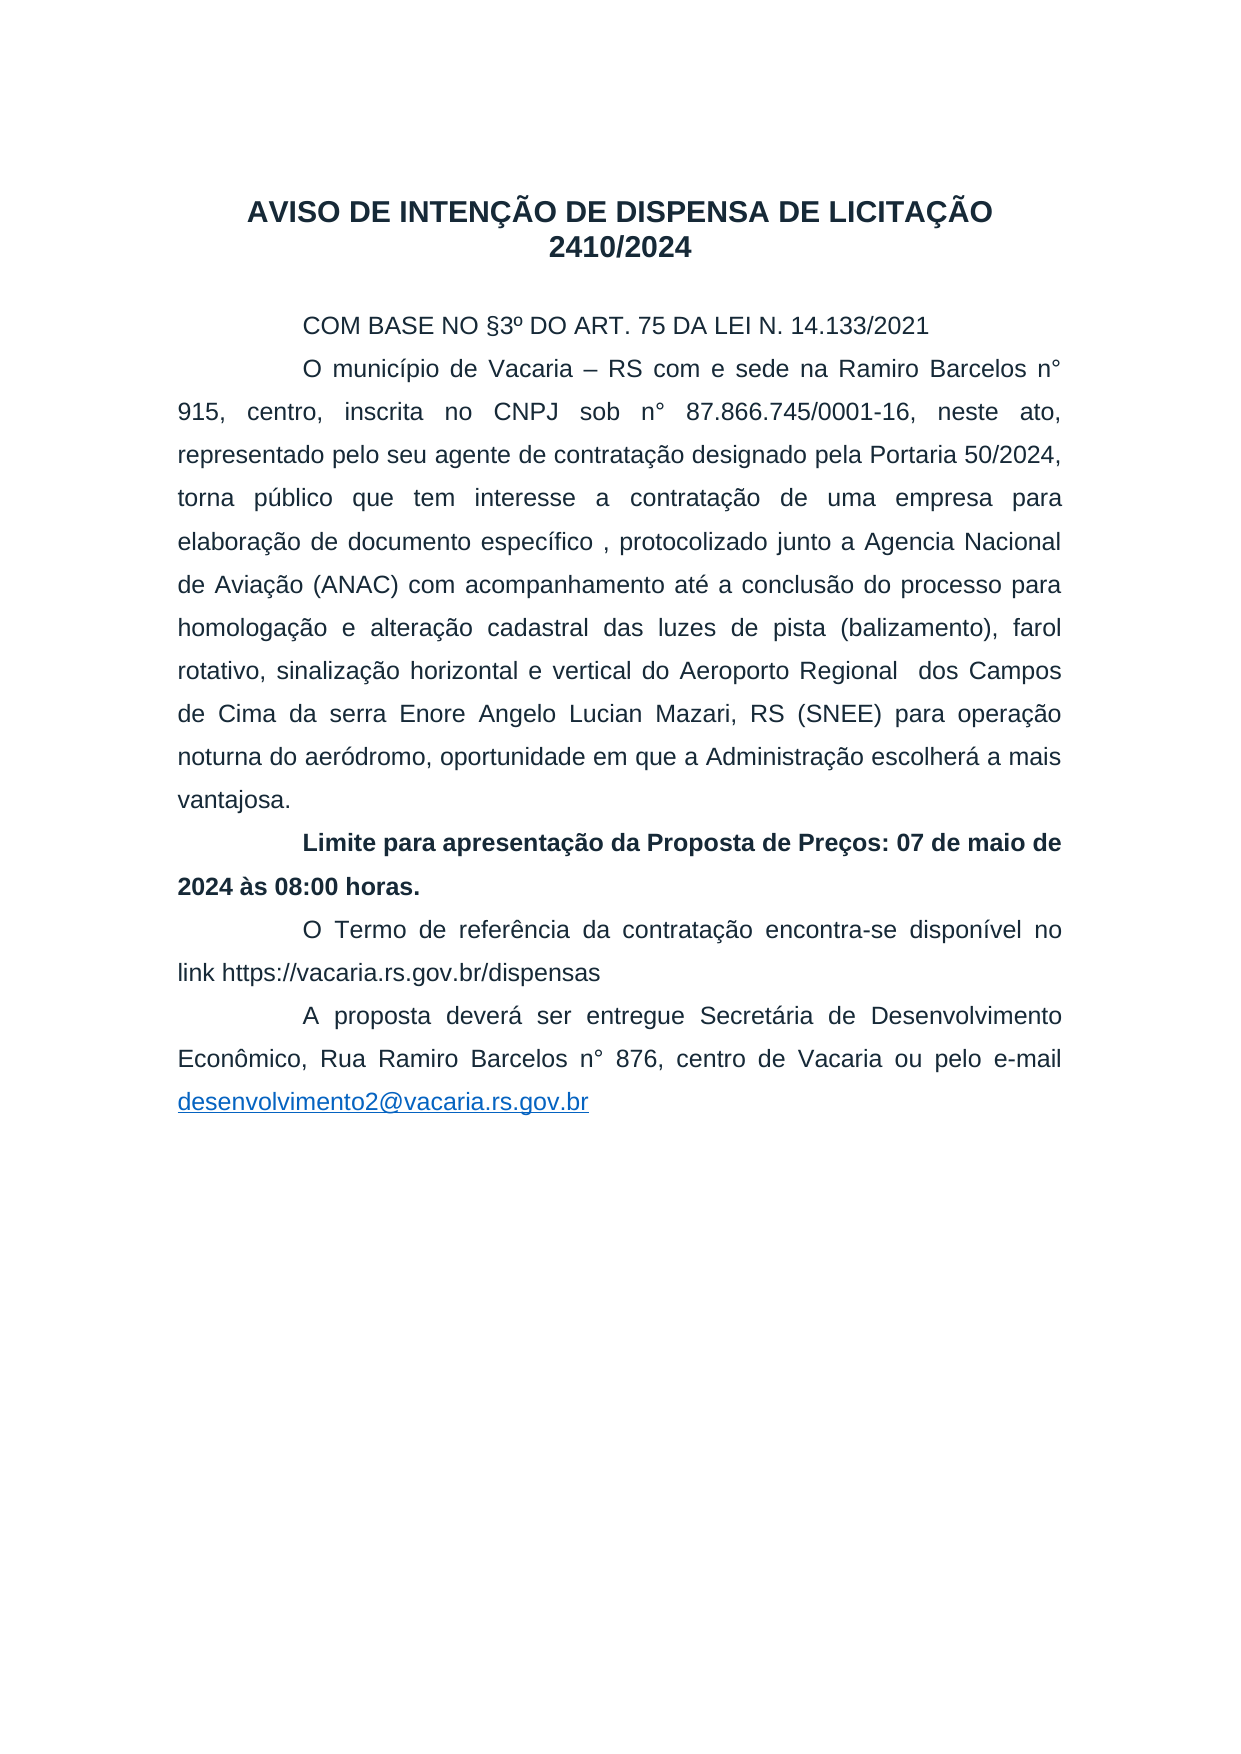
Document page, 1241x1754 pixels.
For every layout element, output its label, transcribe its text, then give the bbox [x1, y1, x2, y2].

text Limite para apresentação da Proposta de Preços: 07 de maio de 2024 às 08:00 horas. [177, 828, 1063, 900]
text A proposta deverá ser entregue Secretária de Desenvolvimento Econômico, Rua Ramiro Barcelos n° 876, centro de Vacaria ou pelo e-mail desenvolvimento2@vacaria.rs.gov.br [177, 1001, 1063, 1116]
text COM BASE NO §3º DO ART. 75 DA LEI N. 14.133/2021 [177, 311, 1063, 340]
text O município de Vacaria – RS com e sede na Ramiro Barcelos n° 915, centro, inscrita no CNPJ sob n° 87.866.745/0001-16, neste ato, representado pelo seu agente de contratação designado pela Portaria 50/2024, torna público que tem interesse a contratação de uma empresa para elaboração de documento específico , protocolizado junto a Agencia Nacional de Aviação (ANAC) com acompanhamento até a conclusão do processo para homologação e alteração cadastral das luzes de pista (balizamento), farol rotativo, sinalização horizontal e vertical do Aeroporto Regional dos Campos de Cima da serra Enore Angelo Lucian Mazari, RS (SNEE) para operação noturna do aeródromo, oportunidade em que a Administração escolherá a mais vantajosa. [177, 354, 1063, 814]
text O Termo de referência da contratação encontra-se disponível no link https://vacaria.rs.gov.br/dispensas [177, 915, 1063, 987]
text AVISO DE INTENÇÃO DE DISPENSA DE LICITAÇÃO 2410/2024 [177, 194, 1063, 264]
